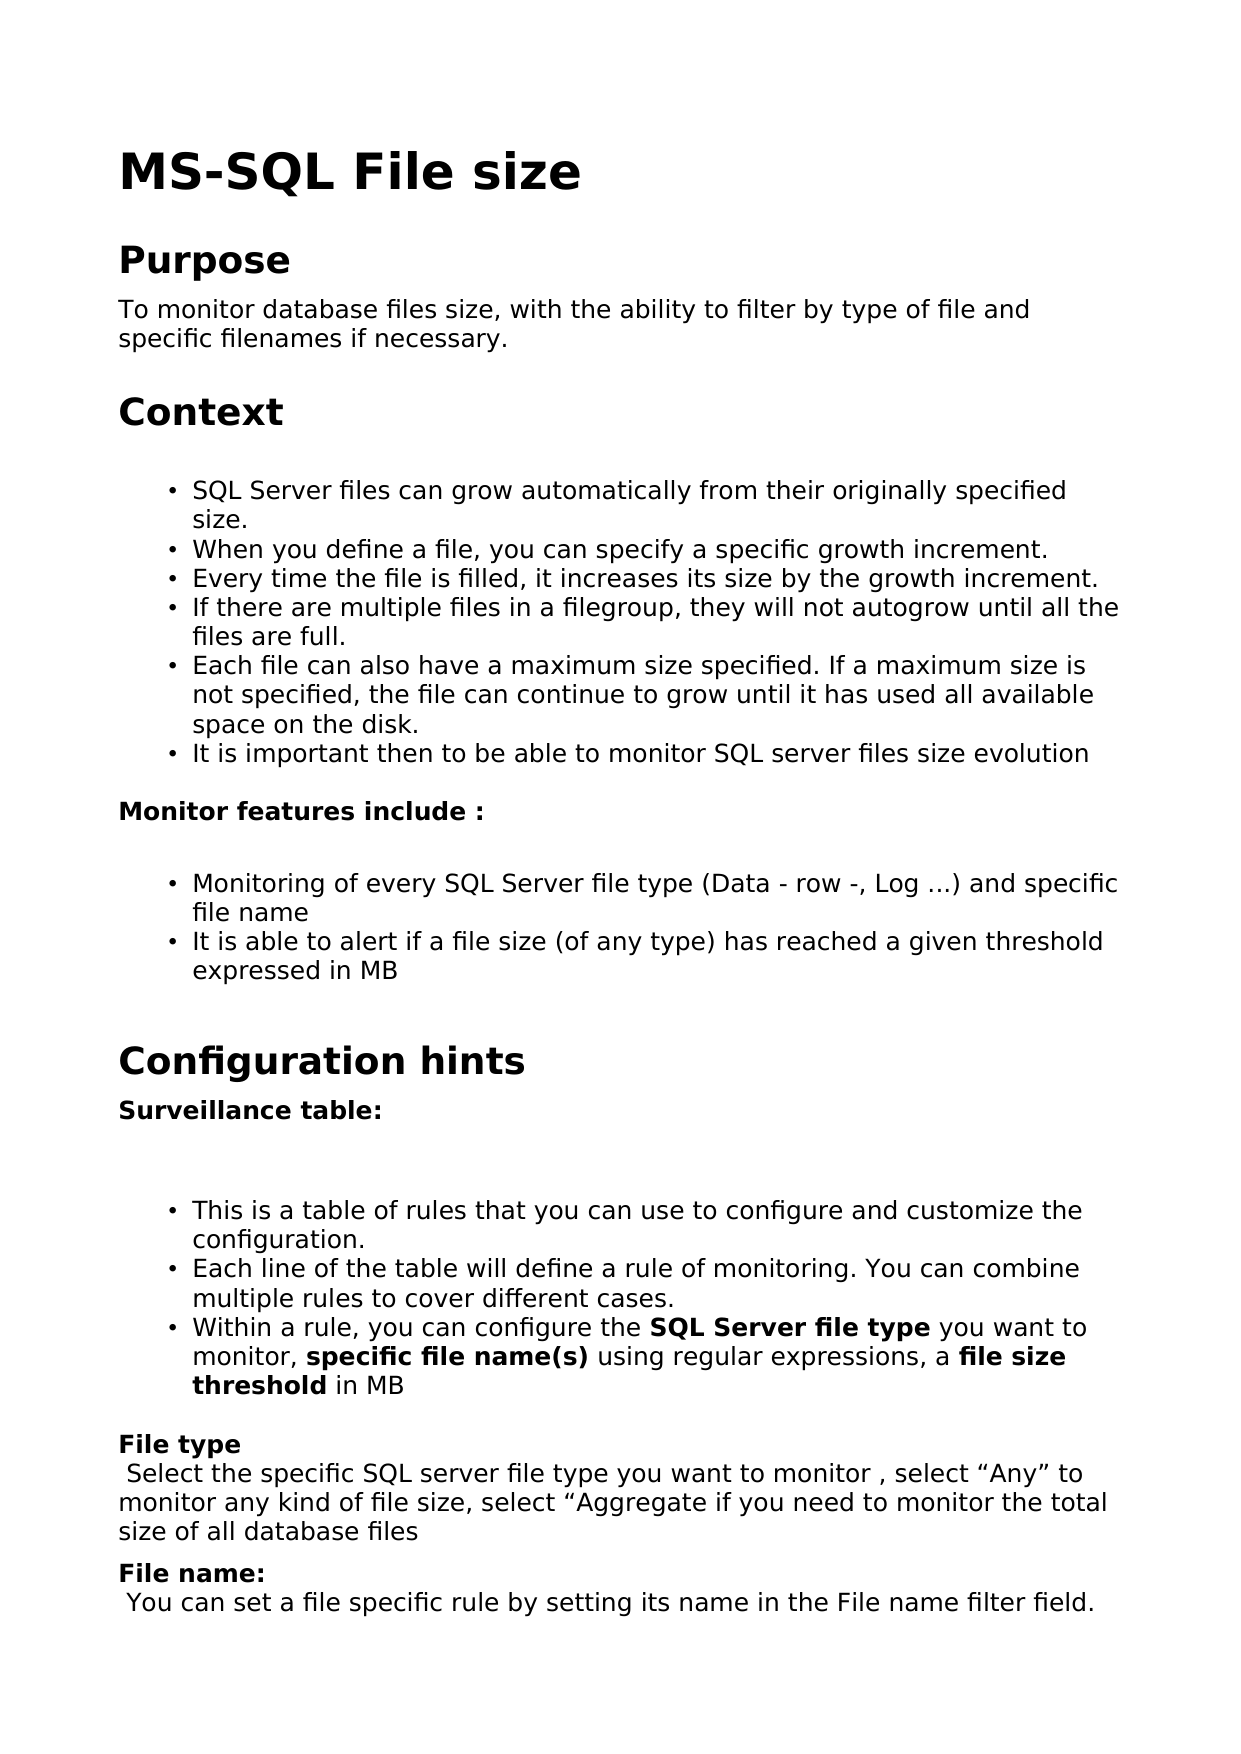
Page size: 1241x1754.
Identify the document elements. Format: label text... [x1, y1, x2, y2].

list Every time the file is filled, it increases its size by the growth increment. [177, 564, 1122, 593]
list Within a rule, you can configure the SQL Server file type you want to monitor, specific file name(s) using regular expressions, a file size threshold in MB [177, 1313, 1122, 1401]
list Each file can also have a maximum size specified. If a maximum size is not specified, the file can continue to grow until it has used all available space on the disk. [177, 651, 1122, 739]
subtitle Configuration hints [118, 1040, 1122, 1083]
text File name: You can set a file specific rule by setting its name in the File name filter field. [118, 1559, 1122, 1617]
subtitle Context [118, 391, 1122, 434]
list SQL Server files can grow automatically from their originally specified size. [177, 476, 1122, 535]
list When you define a file, you can specify a specific growth increment. [177, 535, 1122, 564]
text To monitor database files size, with the ability to filter by type of file and specific filenames if necessary. [118, 295, 1122, 353]
list This is a table of rules that you can use to configure and customize the configuration. [177, 1196, 1122, 1255]
subtitle MS-SQL File size [118, 143, 1122, 201]
text Surveillance table: [118, 1096, 1122, 1154]
text Monitor features include : [118, 798, 1122, 827]
list Monitoring of every SQL Server file type (Data - row -, Log ...) and specific file name [177, 869, 1122, 927]
text File type Select the specific SQL server file type you want to monitor , select “Any” to monitor any kind of file size, select “Aggregate if you need to monitor the total size of all database files [118, 1430, 1122, 1547]
list It is important then to be able to monitor SQL server files size evolution [177, 739, 1122, 768]
list It is able to alert if a file size (of any type) has reached a given threshold expressed in MB [177, 927, 1122, 985]
list If there are multiple files in a filegroup, they will not autogrow until all the files are full. [177, 593, 1122, 651]
list Each line of the table will define a rule of monitoring. You can combine multiple rules to cover different cases. [177, 1255, 1122, 1313]
subtitle Purpose [118, 239, 1122, 282]
